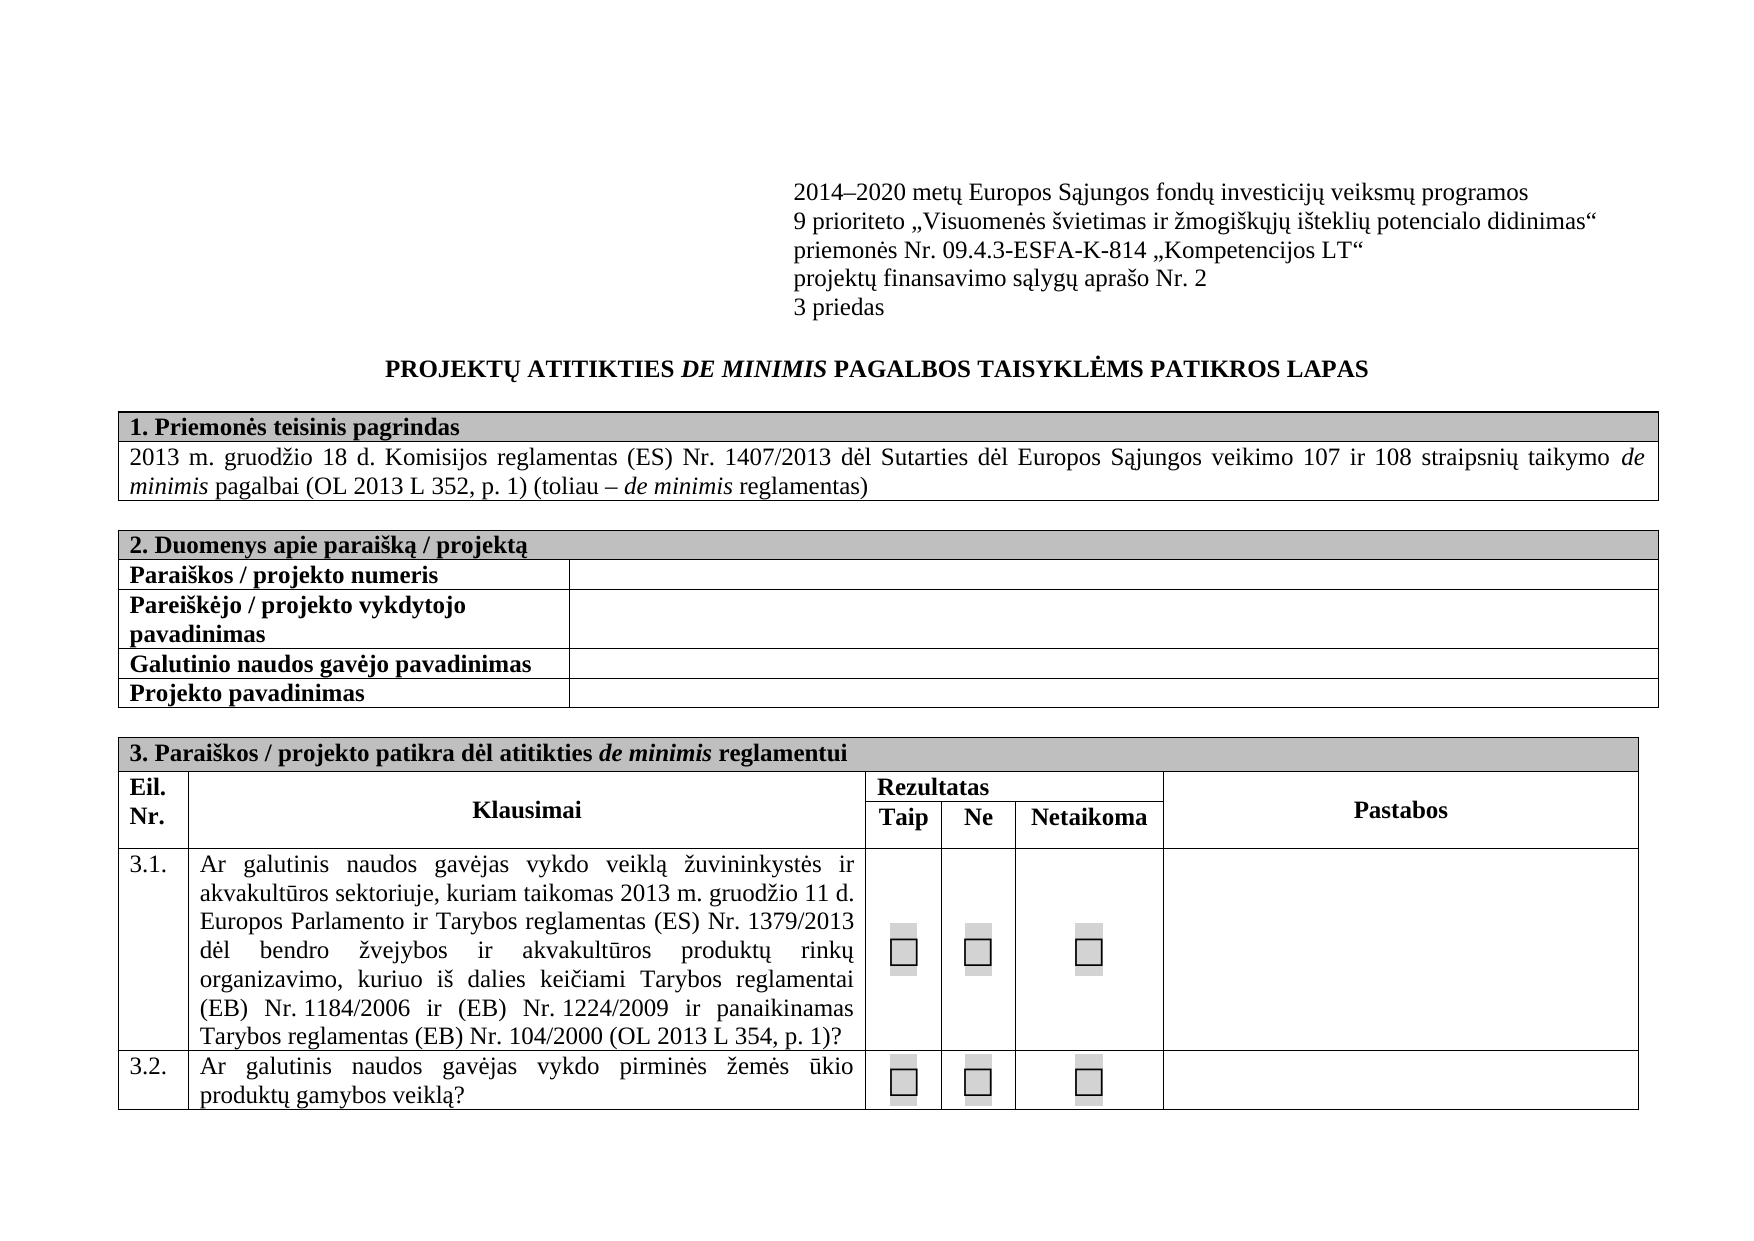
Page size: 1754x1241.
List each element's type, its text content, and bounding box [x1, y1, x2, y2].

table_cell 3.2. [119, 1051, 188, 1109]
table_cell [570, 560, 1658, 589]
table_header 3. Paraiškos / projekto patikra dėl atitikties de minimis reglamentui [119, 738, 1638, 771]
table_cell [570, 590, 1658, 648]
table_cell 3.1. [119, 849, 188, 1050]
table_cell Rezultatas [866, 772, 1163, 801]
table_cell Paraiškos / projekto numeris [119, 560, 569, 589]
text 9 prioriteto „Visuomenės švietimas ir žmogiškųjų išteklių potencialo didinimas“ [793, 206, 1636, 235]
table_cell □ [866, 1051, 941, 1109]
table_cell [1164, 1051, 1638, 1109]
table_cell [570, 679, 1658, 707]
table_cell Eil. Nr. [119, 772, 188, 848]
table_cell Projekto pavadinimas [119, 679, 569, 707]
table_cell Pastabos [1164, 772, 1638, 848]
table_cell [570, 649, 1658, 677]
table_cell Netaikoma [1016, 802, 1163, 848]
table_cell □ [1016, 849, 1163, 1050]
table_header 2. Duomenys apie paraišką / projektą [119, 531, 1658, 559]
table_header 1. Priemonės teisinis pagrindas [119, 413, 1658, 441]
table_cell □ [866, 849, 941, 1050]
table_cell □ [942, 1051, 1015, 1109]
table_cell □ [1016, 1051, 1163, 1109]
text priemonės Nr. 09.4.3-ESFA-K-814 „Kompetencijos LT“ [793, 235, 1636, 263]
table_cell Ar galutinis naudos gavėjas vykdo veiklą žuvininkystės ir akvakultūros sektoriuje, kuriam taikomas 2013 m. gruodžio 11 d. Europos Parlamento ir Tarybos reglamentas (ES) Nr. 1379/2013 dėl bendro žvejybos ir akvakultūros produktų rinkų organizavimo, kuriuo iš dalies keičiami Tarybos reglamentai (EB) Nr. 1184/2006 ir (EB) Nr. 1224/2009 ir panaikinamas Tarybos reglamentas (EB) Nr. 104/2000 (OL 2013 L 354, p. 1)? [189, 849, 865, 1050]
table_cell [1164, 849, 1638, 1050]
text projektų finansavimo sąlygų aprašo Nr. 2 [793, 263, 1636, 292]
table_cell Ne [942, 802, 1015, 848]
text PROJEKTŲ ATITIKTIES de minimis PAGALBOS TAISYKLĖMS Patikros lapas [118, 354, 1636, 383]
table_cell □ [942, 849, 1015, 1050]
table_cell Ar galutinis naudos gavėjas vykdo pirminės žemės ūkio produktų gamybos veiklą? [189, 1051, 865, 1109]
table_cell 2013 m. gruodžio 18 d. Komisijos reglamentas (ES) Nr. 1407/2013 dėl Sutarties dėl Europos Sąjungos veikimo 107 ir 108 straipsnių taikymo de minimis pagalbai (OL 2013 L 352, p. 1) (toliau – de minimis reglamentas) [119, 442, 1658, 500]
table_cell Pareiškėjo / projekto vykdytojo pavadinimas [119, 590, 569, 648]
table_cell Taip [866, 802, 941, 848]
text 3 priedas [793, 292, 1636, 321]
text 2014–2020 metų Europos Sąjungos fondų investicijų veiksmų programos [793, 177, 1636, 206]
table_cell Galutinio naudos gavėjo pavadinimas [119, 649, 569, 677]
table_cell Klausimai [189, 772, 865, 848]
